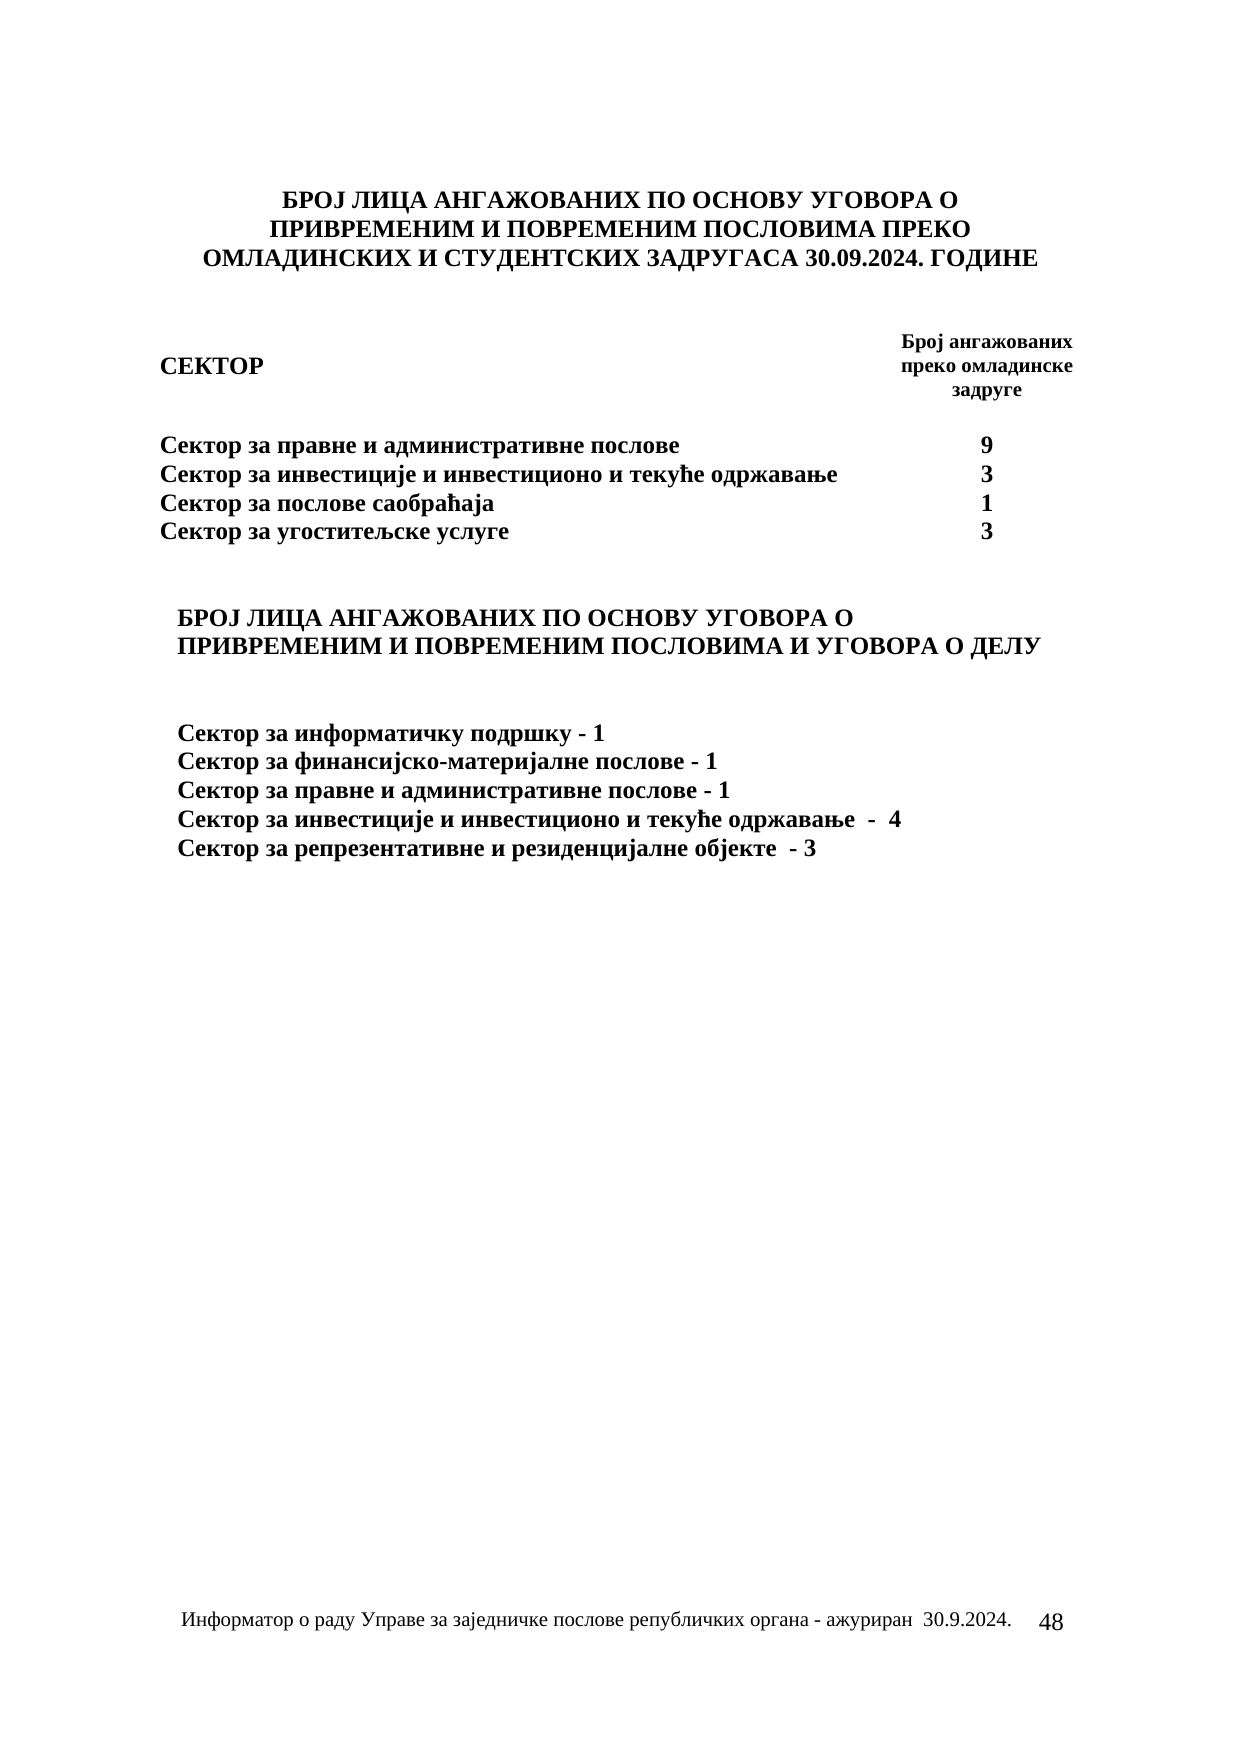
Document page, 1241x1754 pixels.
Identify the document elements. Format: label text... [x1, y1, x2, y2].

table_cell [881, 401, 1092, 430]
table_cell 9 [881, 430, 1092, 459]
text Сектор за инвестиције и инвестиционо и текуће одржавање - 4 [177, 804, 1063, 833]
text БРОЈ ЛИЦА АНГАЖОВАНИХ ПО ОСНОВУ УГОВОРА О ПРИВРЕМЕНИМ И ПОВРЕМЕНИМ ПОСЛОВИМА ПРЕКО ОМЛАДИНСКИХ И СТУДЕНТСКИХ ЗАДРУГАСА 30.09.2024. ГОДИНЕ [177, 186, 1063, 272]
table_cell 3 [881, 516, 1092, 545]
text БРОЈ ЛИЦА АНГАЖОВАНИХ ПО ОСНОВУ УГОВОРА О ПРИВРЕМЕНИМ И ПОВРЕМЕНИМ ПОСЛОВИМА И УГОВОРА О ДЕЛУ [177, 603, 1063, 660]
table_cell [148, 401, 881, 430]
table_cell Сектор за угоститељске услуге [148, 516, 881, 545]
text Сектор за финансијско-материјалне послове - 1 [177, 746, 1063, 775]
table_cell 3 1 [881, 459, 1092, 516]
text Сектор за информатичку подршку - 1 [177, 718, 1063, 746]
table_header Број ангажованих преко омладинске задруге [881, 329, 1092, 401]
text Сектор за репрезентативне и резиденцијалне објекте - 3 [177, 833, 1063, 861]
table_cell Сектор за инвестиције и инвестиционо и текуће одржавање Сектор за послове саобраћаја [148, 459, 881, 516]
table_cell Сектор за правне и административне послове [148, 430, 881, 459]
text Сектор за правне и административне послове - 1 [177, 775, 1063, 804]
table_header СЕКТОР [148, 329, 881, 401]
